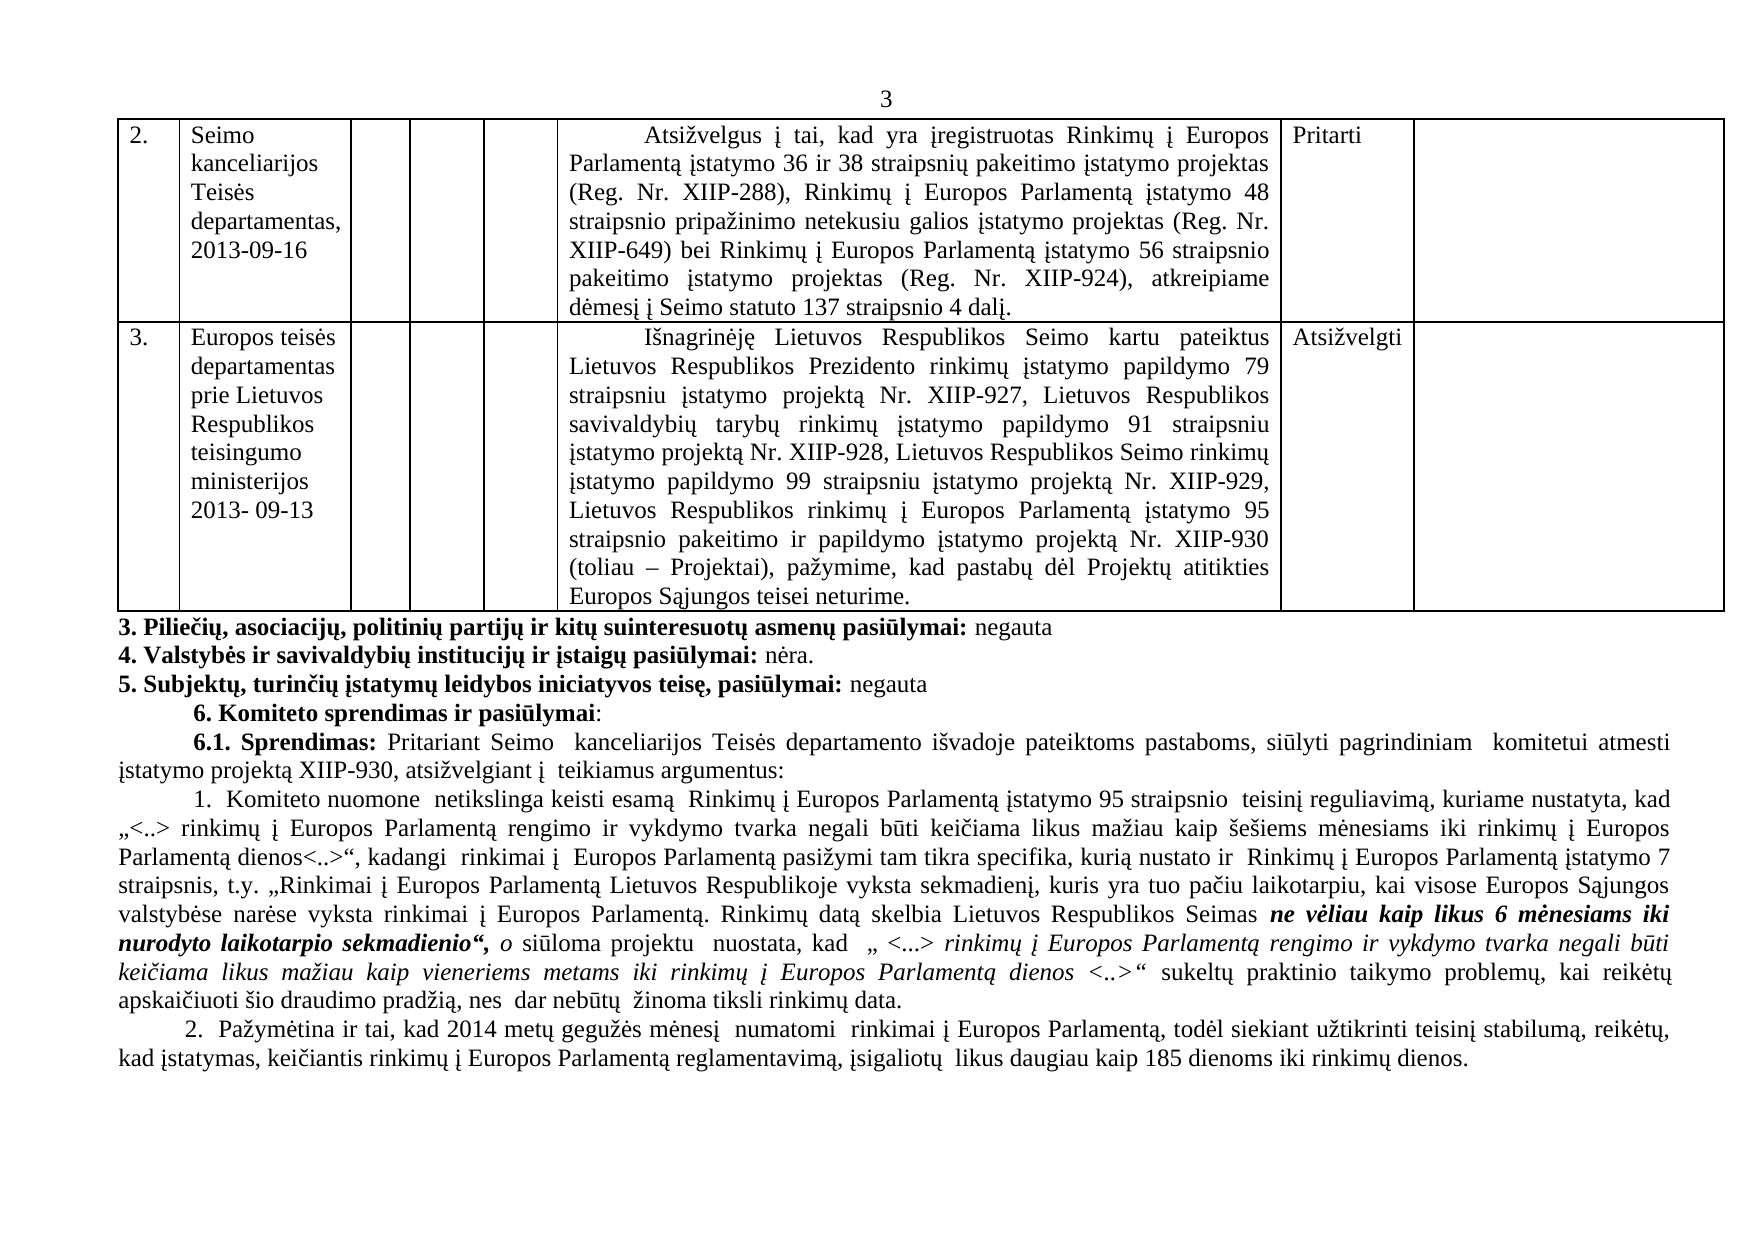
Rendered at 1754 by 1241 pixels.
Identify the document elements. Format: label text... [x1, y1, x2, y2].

table_cell [411, 323, 483, 610]
text 3. Piliečių, asociacijų, politinių partijų ir kitų suinteresuotų asmenų pasiūlymai: negauta [118, 612, 1672, 640]
text 6.1. Sprendimas: Pritariant Seimo kanceliarijos Teisės departamento išvadoje pateiktoms pastaboms, siūlyti pagrindiniam komitetui atmesti įstatymo projektą XIIP-930, atsižvelgiant į teikiamus argumentus: [118, 727, 1672, 784]
table_cell [1415, 323, 1723, 610]
table_cell Pritarti [1282, 120, 1413, 321]
table_cell Išnagrinėję Lietuvos Respublikos Seimo kartu pateiktus Lietuvos Respublikos Prezidento rinkimų įstatymo papildymo 79 straipsniu įstatymo projektą Nr. XIIP-927, Lietuvos Respublikos savivaldybių tarybų rinkimų įstatymo papildymo 91 straipsniu įstatymo projektą Nr. XIIP-928, Lietuvos Respublikos Seimo rinkimų įstatymo papildymo 99 straipsniu įstatymo projektą Nr. XIIP-929, Lietuvos Respublikos rinkimų į Europos Parlamentą įstatymo 95 straipsnio pakeitimo ir papildymo įstatymo projektą Nr. XIIP-930 (toliau – Projektai), pažymime, kad pastabų dėl Projektų atitikties Europos Sąjungos teisei neturime. [558, 323, 1280, 610]
table_cell Seimo kanceliarijos Teisės departamentas, 2013-09-16 [180, 120, 350, 321]
table_cell [411, 120, 483, 321]
text 4. Valstybės ir savivaldybių institucijų ir įstaigų pasiūlymai: nėra. [118, 640, 1672, 669]
text 2. Pažymėtina ir tai, kad 2014 metų gegužės mėnesį numatomi rinkimai į Europos Parlamentą, todėl siekiant užtikrinti teisinį stabilumą, reikėtų, kad įstatymas, keičiantis rinkimų į Europos Parlamentą reglamentavimą, įsigaliotų likus daugiau kaip 185 dienoms iki rinkimų dienos. [118, 1014, 1672, 1072]
table_cell Atsižvelgti [1282, 323, 1413, 610]
table_cell Europos teisės departamentas prie Lietuvos Respublikos teisingumo ministerijos 2013- 09-13 [180, 323, 350, 610]
table_cell [485, 120, 557, 321]
text 5. Subjektų, turinčių įstatymų leidybos iniciatyvos teisę, pasiūlymai: negauta [118, 669, 1672, 698]
table_cell [1415, 120, 1723, 321]
table_cell [352, 323, 409, 610]
table_cell Atsižvelgus į tai, kad yra įregistruotas Rinkimų į Europos Parlamentą įstatymo 36 ir 38 straipsnių pakeitimo įstatymo projektas (Reg. Nr. XIIP-288), Rinkimų į Europos Parlamentą įstatymo 48 straipsnio pripažinimo netekusiu galios įstatymo projektas (Reg. Nr. XIIP-649) bei Rinkimų į Europos Parlamentą įstatymo 56 straipsnio pakeitimo įstatymo projektas (Reg. Nr. XIIP-924), atkreipiame dėmesį į Seimo statuto 137 straipsnio 4 dalį. [558, 120, 1280, 321]
text 6. Komiteto sprendimas ir pasiūlymai: [118, 698, 1672, 727]
table_cell 3. [119, 323, 179, 610]
table_cell [352, 120, 409, 321]
text 1. Komiteto nuomone netikslinga keisti esamą Rinkimų į Europos Parlamentą įstatymo 95 straipsnio teisinį reguliavimą, kuriame nustatyta, kad „<..> rinkimų į Europos Parlamentą rengimo ir vykdymo tvarka negali būti keičiama likus mažiau kaip šešiems mėnesiams iki rinkimų į Europos Parlamentą dienos<..>“, kadangi rinkimai į Europos Parlamentą pasižymi tam tikra specifika, kurią nustato ir Rinkimų į Europos Parlamentą įstatymo 7 straipsnis, t.y. „Rinkimai į Europos Parlamentą Lietuvos Respublikoje vyksta sekmadienį, kuris yra tuo pačiu laikotarpiu, kai visose Europos Sąjungos valstybėse narėse vyksta rinkimai į Europos Parlamentą. Rinkimų datą skelbia Lietuvos Respublikos Seimas ne vėliau kaip likus 6 mėnesiams iki nurodyto laikotarpio sekmadienio“, o siūloma projektu nuostata, kad „ <...> rinkimų į Europos Parlamentą rengimo ir vykdymo tvarka negali būti keičiama likus mažiau kaip vieneriems metams iki rinkimų į Europos Parlamentą dienos <..>“ sukeltų praktinio taikymo problemų, kai reikėtų apskaičiuoti šio draudimo pradžią, nes dar nebūtų žinoma tiksli rinkimų data. [118, 784, 1672, 1014]
table_cell 2. [119, 120, 179, 321]
table_cell [485, 323, 557, 610]
